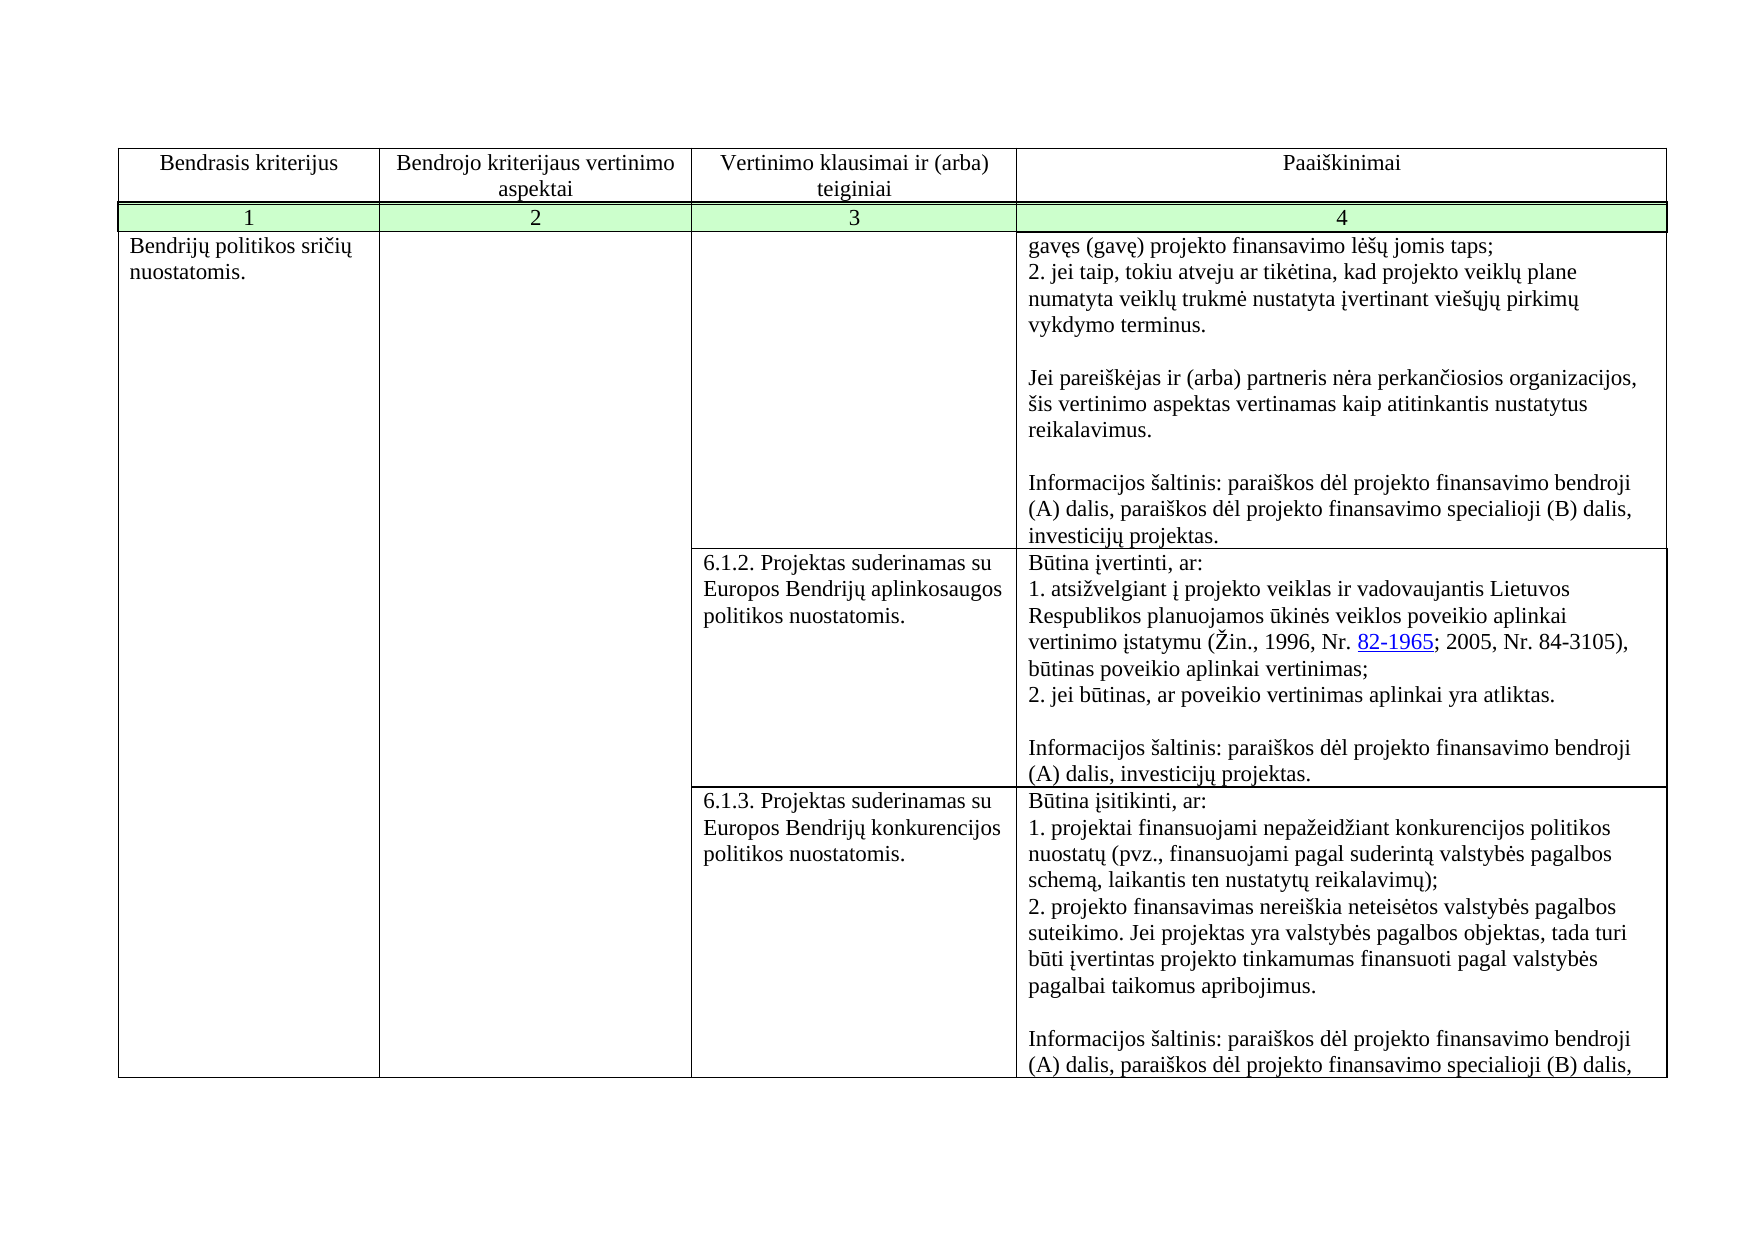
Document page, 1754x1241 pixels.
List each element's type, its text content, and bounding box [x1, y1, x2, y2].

table_cell Bendrijų politikos sričių nuostatomis. [119, 232, 379, 1077]
table_cell 6.1.3. Projektas suderinamas su Europos Bendrijų konkurencijos politikos nuostatomis. [692, 788, 1016, 1077]
table_cell [380, 232, 691, 1077]
table_cell [692, 232, 1016, 548]
table_cell 6.1.2. Projektas suderinamas su Europos Bendrijų aplinkosaugos politikos nuostatomis. [692, 549, 1016, 786]
table_header Vertinimo klausimai ir (arba) teiginiai [692, 149, 1016, 201]
table_cell Būtina įsitikinti, ar: 1. projektai finansuojami nepažeidžiant konkurencijos politikos nuostatų (pvz., finansuojami pagal suderintą valstybės pagalbos schemą, laikantis ten nustatytų reikalavimų); 2. projekto finansavimas nereiškia neteisėtos valstybės pagalbos suteikimo. Jei projektas yra valstybės pagalbos objektas, tada turi būti įvertintas projekto tinkamumas finansuoti pagal valstybės pagalbai taikomus apribojimus. Informacijos šaltinis: paraiškos dėl projekto finansavimo bendroji (A) dalis, paraiškos dėl projekto finansavimo specialioji (B) dalis, [1017, 788, 1666, 1077]
table_cell gavęs (gavę) projekto finansavimo lėšų jomis taps; 2. jei taip, tokiu atveju ar tikėtina, kad projekto veiklų plane numatyta veiklų trukmė nustatyta įvertinant viešųjų pirkimų vykdymo terminus. Jei pareiškėjas ir (arba) partneris nėra perkančiosios organizacijos, šis vertinimo aspektas vertinamas kaip atitinkantis nustatytus reikalavimus. Informacijos šaltinis: paraiškos dėl projekto finansavimo bendroji (A) dalis, paraiškos dėl projekto finansavimo specialioji (B) dalis, investicijų projektas. [1017, 233, 1666, 548]
table_cell 3 [692, 205, 1016, 231]
table_header Bendrojo kriterijaus vertinimo aspektai [380, 149, 691, 201]
table_header Bendrasis kriterijus [119, 149, 379, 201]
table_cell 4 [1017, 205, 1666, 231]
table_cell Būtina įvertinti, ar: 1. atsižvelgiant į projekto veiklas ir vadovaujantis Lietuvos Respublikos planuojamos ūkinės veiklos poveikio aplinkai vertinimo įstatymu (Žin., 1996, Nr. 82-1965; 2005, Nr. 84-3105), būtinas poveikio aplinkai vertinimas; 2. jei būtinas, ar poveikio vertinimas aplinkai yra atliktas. Informacijos šaltinis: paraiškos dėl projekto finansavimo bendroji (A) dalis, investicijų projektas. [1017, 549, 1666, 786]
table_cell 1 [119, 205, 379, 231]
table_header Paaiškinimai [1017, 149, 1666, 201]
table_cell 2 [380, 205, 691, 231]
